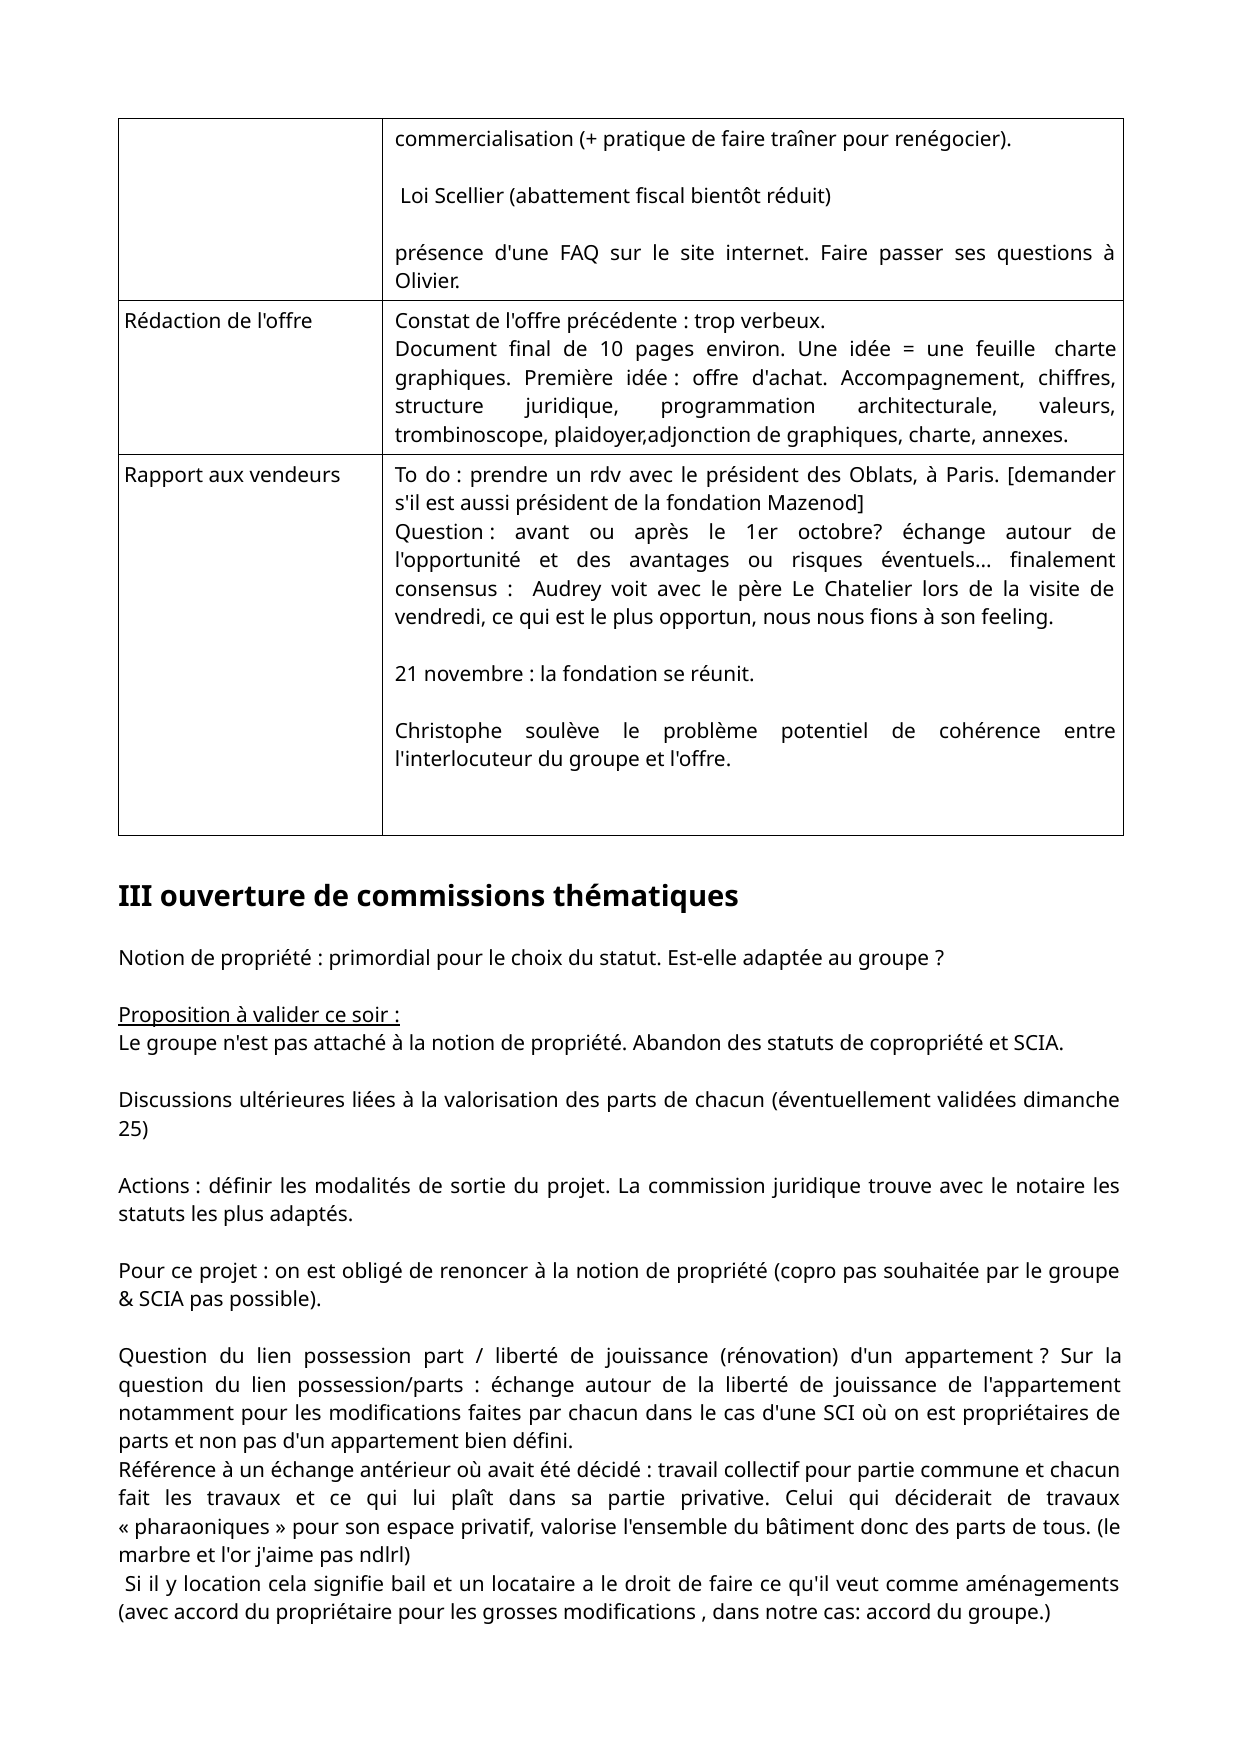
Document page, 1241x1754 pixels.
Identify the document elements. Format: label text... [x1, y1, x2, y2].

text Si il y location cela signifie bail et un locataire a le droit de faire ce qu'il veut comme aménagements (avec accord du propriétaire pour les grosses modifications , dans notre cas: accord du groupe.) [118, 1569, 1122, 1626]
table_cell [119, 119, 382, 300]
text Question du lien possession part / liberté de jouissance (rénovation) d'un appartement ? Sur la question du lien possession/parts : échange autour de la liberté de jouissance de l'appartement notamment pour les modifications faites par chacun dans le cas d'une SCI où on est propriétaires de parts et non pas d'un appartement bien défini. [118, 1341, 1122, 1455]
table_cell Rapport aux vendeurs [119, 455, 382, 835]
text Référence à un échange antérieur où avait été décidé : travail collectif pour partie commune et chacun fait les travaux et ce qui lui plaît dans sa partie privative. Celui qui déciderait de travaux « pharaoniques » pour son espace privatif, valorise l'ensemble du bâtiment donc des parts de tous. (le marbre et l'or j'aime pas ndlrl) [118, 1455, 1122, 1569]
table_cell Constat de l'offre précédente : trop verbeux. Document final de 10 pages environ. Une idée = une feuille charte graphiques. Première idée : offre d'achat. Accompagnement, chiffres, structure juridique, programmation architecturale, valeurs, trombinoscope, plaidoyer,adjonction de graphiques, charte, annexes. [383, 301, 1123, 454]
table_cell Rédaction de l'offre [119, 301, 382, 454]
text Proposition à valider ce soir : [118, 1000, 1122, 1028]
text Notion de propriété : primordial pour le choix du statut. Est-elle adaptée au groupe ? [118, 943, 1122, 972]
text III ouverture de commissions thématiques [118, 875, 1122, 915]
text Actions : définir les modalités de sortie du projet. La commission juridique trouve avec le notaire les statuts les plus adaptés. [118, 1171, 1122, 1228]
table_cell commercialisation (+ pratique de faire traîner pour renégocier). Loi Scellier (abattement fiscal bientôt réduit) présence d'une FAQ sur le site internet. Faire passer ses questions à Olivier. [383, 119, 1123, 300]
table_cell To do : prendre un rdv avec le président des Oblats, à Paris. [demander s'il est aussi président de la fondation Mazenod] Question : avant ou après le 1er octobre? échange autour de l'opportunité et des avantages ou risques éventuels... finalement consensus : Audrey voit avec le père Le Chatelier lors de la visite de vendredi, ce qui est le plus opportun, nous nous fions à son feeling. 21 novembre : la fondation se réunit. Christophe soulève le problème potentiel de cohérence entre l'interlocuteur du groupe et l'offre. [383, 455, 1123, 835]
text Pour ce projet : on est obligé de renoncer à la notion de propriété (copro pas souhaitée par le groupe & SCIA pas possible). [118, 1256, 1122, 1313]
text Le groupe n'est pas attaché à la notion de propriété. Abandon des statuts de copropriété et SCIA. [118, 1028, 1122, 1057]
text Discussions ultérieures liées à la valorisation des parts de chacun (éventuellement validées dimanche 25) [118, 1085, 1122, 1142]
